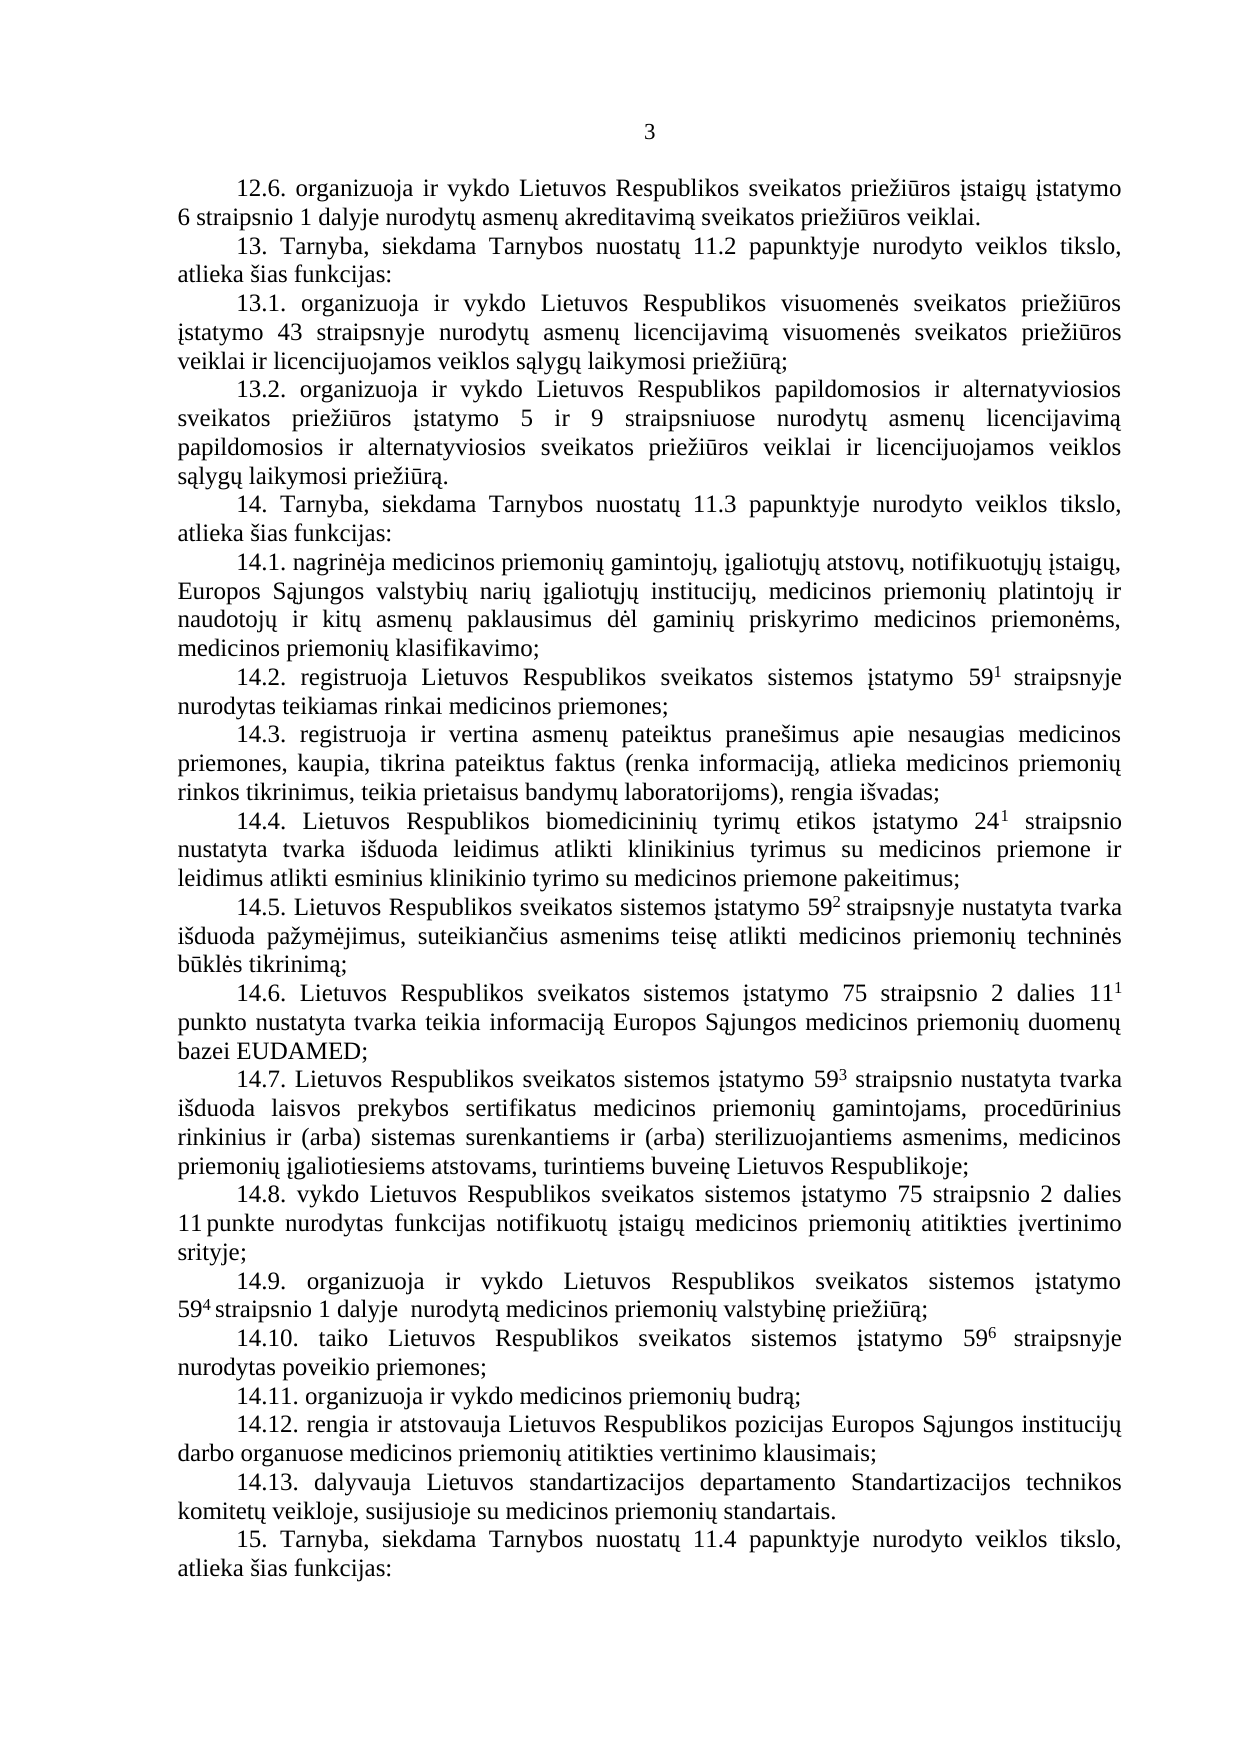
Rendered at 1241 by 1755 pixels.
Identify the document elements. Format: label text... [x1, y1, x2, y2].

text 14.2. registruoja Lietuvos Respublikos sveikatos sistemos įstatymo 591 straipsnyje nurodytas teikiamas rinkai medicinos priemones; [177, 662, 1122, 719]
text 14.3. registruoja ir vertina asmenų pateiktus pranešimus apie nesaugias medicinos priemones, kaupia, tikrina pateiktus faktus (renka informaciją, atlieka medicinos priemonių rinkos tikrinimus, teikia prietaisus bandymų laboratorijoms), rengia išvadas; [177, 719, 1122, 806]
text 13.2. organizuoja ir vykdo Lietuvos Respublikos papildomosios ir alternatyviosios sveikatos priežiūros įstatymo 5 ir 9 straipsniuose nurodytų asmenų licencijavimą papildomosios ir alternatyviosios sveikatos priežiūros veiklai ir licencijuojamos veiklos sąlygų laikymosi priežiūrą. [177, 374, 1122, 489]
text 14.7. Lietuvos Respublikos sveikatos sistemos įstatymo 593 straipsnio nustatyta tvarka išduoda laisvos prekybos sertifikatus medicinos priemonių gamintojams, procedūrinius rinkinius ir (arba) sistemas surenkantiems ir (arba) sterilizuojantiems asmenims, medicinos priemonių įgaliotiesiems atstovams, turintiems buveinę Lietuvos Respublikoje; [177, 1064, 1122, 1179]
text 14.4. Lietuvos Respublikos biomedicininių tyrimų etikos įstatymo 241 straipsnio nustatyta tvarka išduoda leidimus atlikti klinikinius tyrimus su medicinos priemone ir leidimus atlikti esminius klinikinio tyrimo su medicinos priemone pakeitimus; [177, 806, 1122, 892]
text 14.9. organizuoja ir vykdo Lietuvos Respublikos sveikatos sistemos įstatymo 594 straipsnio 1 dalyje nurodytą medicinos priemonių valstybinę priežiūrą; [177, 1266, 1122, 1323]
text 12.6. organizuoja ir vykdo Lietuvos Respublikos sveikatos priežiūros įstaigų įstatymo 6 straipsnio 1 dalyje nurodytų asmenų akreditavimą sveikatos priežiūros veiklai. [177, 173, 1122, 231]
text 14.12. rengia ir atstovauja Lietuvos Respublikos pozicijas Europos Sąjungos institucijų darbo organuose medicinos priemonių atitikties vertinimo klausimais; [177, 1409, 1122, 1467]
text 14.8. vykdo Lietuvos Respublikos sveikatos sistemos įstatymo 75 straipsnio 2 dalies 11 punkte nurodytas funkcijas notifikuotų įstaigų medicinos priemonių atitikties įvertinimo srityje; [177, 1179, 1122, 1266]
text 14.13. dalyvauja Lietuvos standartizacijos departamento Standartizacijos technikos komitetų veikloje, susijusioje su medicinos priemonių standartais. [177, 1467, 1122, 1524]
text 13.1. organizuoja ir vykdo Lietuvos Respublikos visuomenės sveikatos priežiūros įstatymo 43 straipsnyje nurodytų asmenų licencijavimą visuomenės sveikatos priežiūros veiklai ir licencijuojamos veiklos sąlygų laikymosi priežiūrą; [177, 288, 1122, 374]
text 13. Tarnyba, siekdama Tarnybos nuostatų 11.2 papunktyje nurodyto veiklos tikslo, atlieka šias funkcijas: [177, 231, 1122, 288]
text 14.11. organizuoja ir vykdo medicinos priemonių budrą; [177, 1381, 1122, 1409]
text 15. Tarnyba, siekdama Tarnybos nuostatų 11.4 papunktyje nurodyto veiklos tikslo, atlieka šias funkcijas: [177, 1524, 1122, 1582]
text 14.10. taiko Lietuvos Respublikos sveikatos sistemos įstatymo 596 straipsnyje nurodytas poveikio priemones; [177, 1323, 1122, 1381]
text 14.6. Lietuvos Respublikos sveikatos sistemos įstatymo 75 straipsnio 2 dalies 111 punkto nustatyta tvarka teikia informaciją Europos Sąjungos medicinos priemonių duomenų bazei EUDAMED; [177, 978, 1122, 1064]
text 14.1. nagrinėja medicinos priemonių gamintojų, įgaliotųjų atstovų, notifikuotųjų įstaigų, Europos Sąjungos valstybių narių įgaliotųjų institucijų, medicinos priemonių platintojų ir naudotojų ir kitų asmenų paklausimus dėl gaminių priskyrimo medicinos priemonėms, medicinos priemonių klasifikavimo; [177, 547, 1122, 662]
text 14. Tarnyba, siekdama Tarnybos nuostatų 11.3 papunktyje nurodyto veiklos tikslo, atlieka šias funkcijas: [177, 489, 1122, 547]
text 14.5. Lietuvos Respublikos sveikatos sistemos įstatymo 592 straipsnyje nustatyta tvarka išduoda pažymėjimus, suteikiančius asmenims teisę atlikti medicinos priemonių techninės būklės tikrinimą; [177, 892, 1122, 978]
